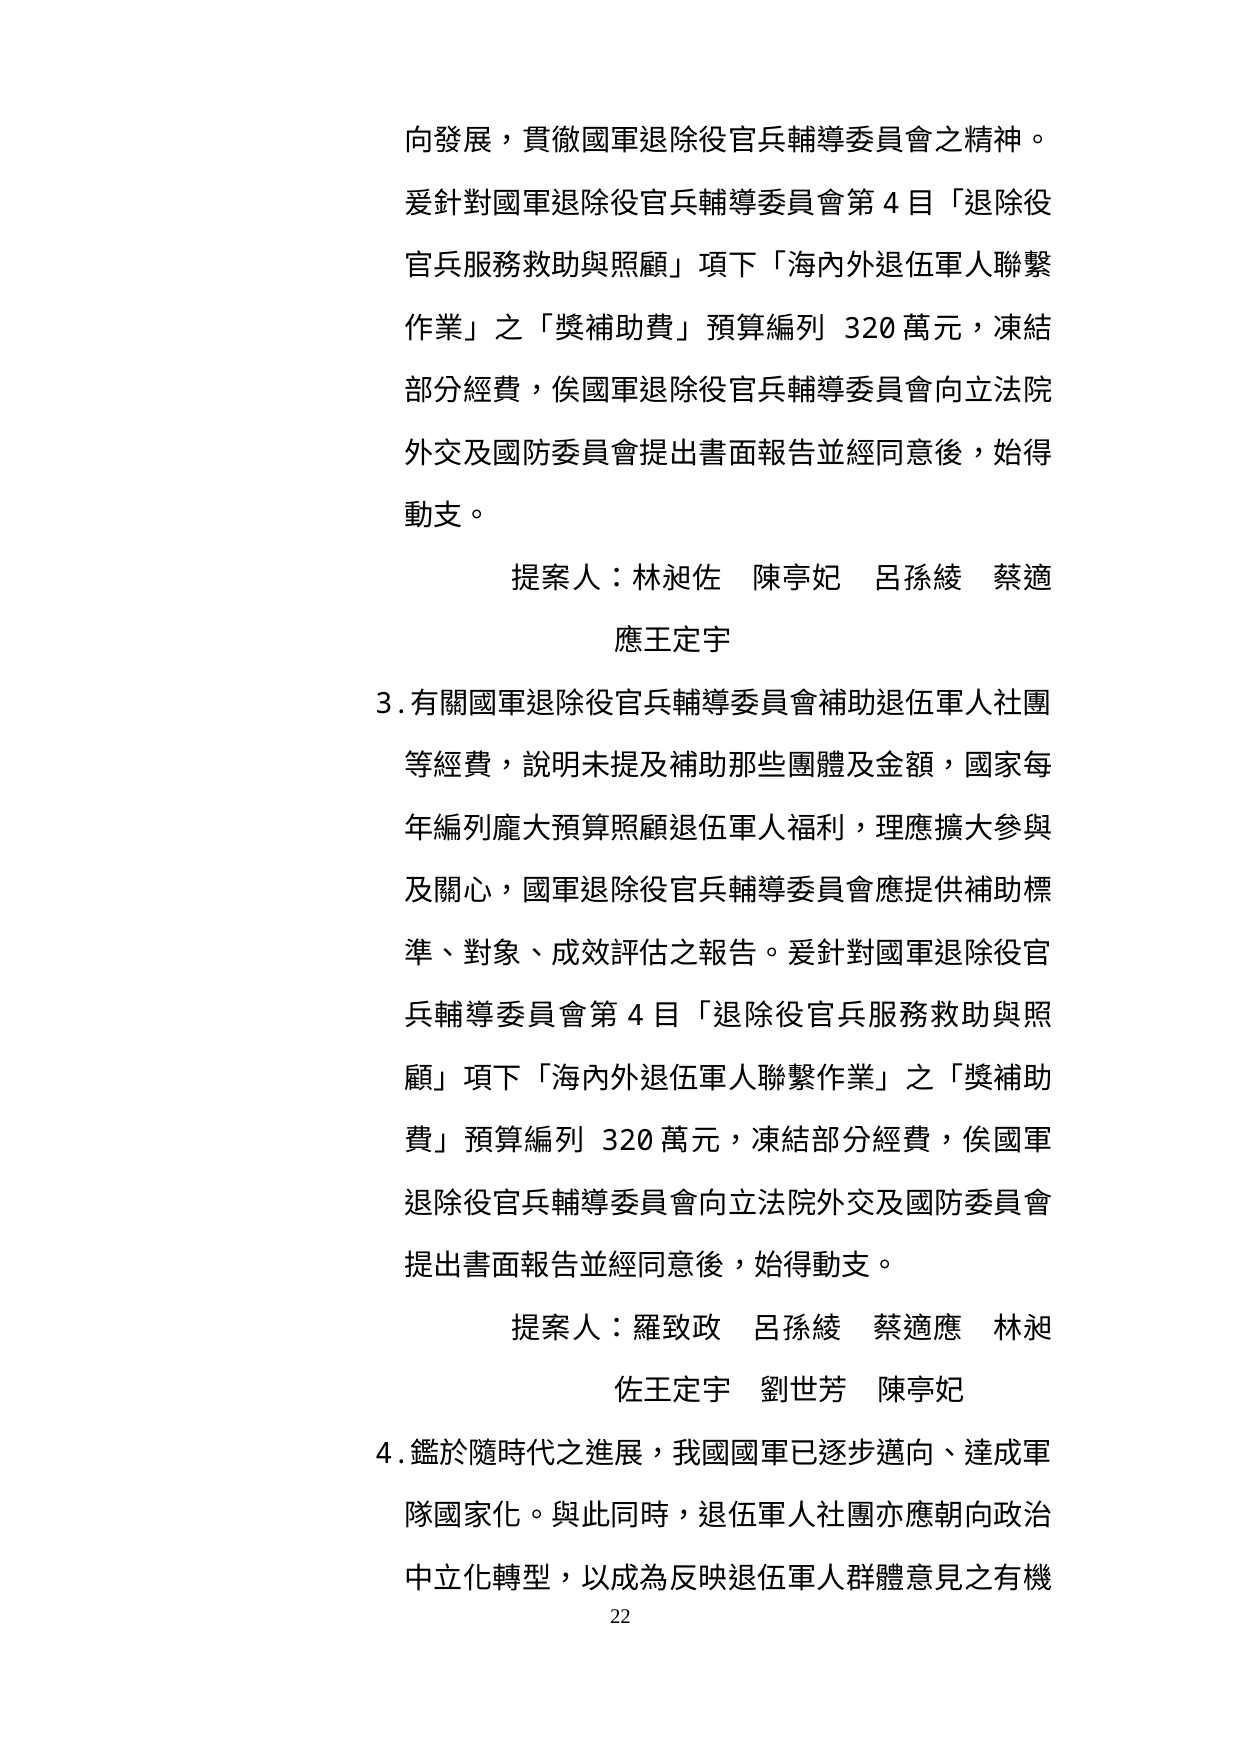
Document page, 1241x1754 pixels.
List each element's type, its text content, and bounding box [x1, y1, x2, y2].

text 4.鑑於隨時代之進展，我國國軍已逐步邁向、達成軍隊國家化。與此同時，退伍軍人社團亦應朝向政治中立化轉型，以成為反映退伍軍人群體意見之有機 [375, 1409, 1053, 1596]
text 提案人：林昶佐 陳亭妃 呂孫綾 蔡適應王定宇 [512, 534, 1053, 659]
text 向發展，貫徹國軍退除役官兵輔導委員會之精神。爰針對國軍退除役官兵輔導委員會第4目「退除役官兵服務救助與照顧」項下「海內外退伍軍人聯繫作業」之「獎補助費」預算編列 320萬元，凍結部分經費，俟國軍退除役官兵輔導委員會向立法院外交及國防委員會提出書面報告並經同意後，始得動支。 [375, 96, 1053, 534]
text 3.有關國軍退除役官兵輔導委員會補助退伍軍人社團等經費，說明未提及補助那些團體及金額，國家每年編列龐大預算照顧退伍軍人福利，理應擴大參與及關心，國軍退除役官兵輔導委員會應提供補助標準、對象、成效評估之報告。爰針對國軍退除役官兵輔導委員會第4目「退除役官兵服務救助與照顧」項下「海內外退伍軍人聯繫作業」之「獎補助費」預算編列 320萬元，凍結部分經費，俟國軍退除役官兵輔導委員會向立法院外交及國防委員會提出書面報告並經同意後，始得動支。 [375, 659, 1053, 1284]
text 提案人：羅致政 呂孫綾 蔡適應 林昶佐王定宇 劉世芳 陳亭妃 [512, 1284, 1053, 1409]
